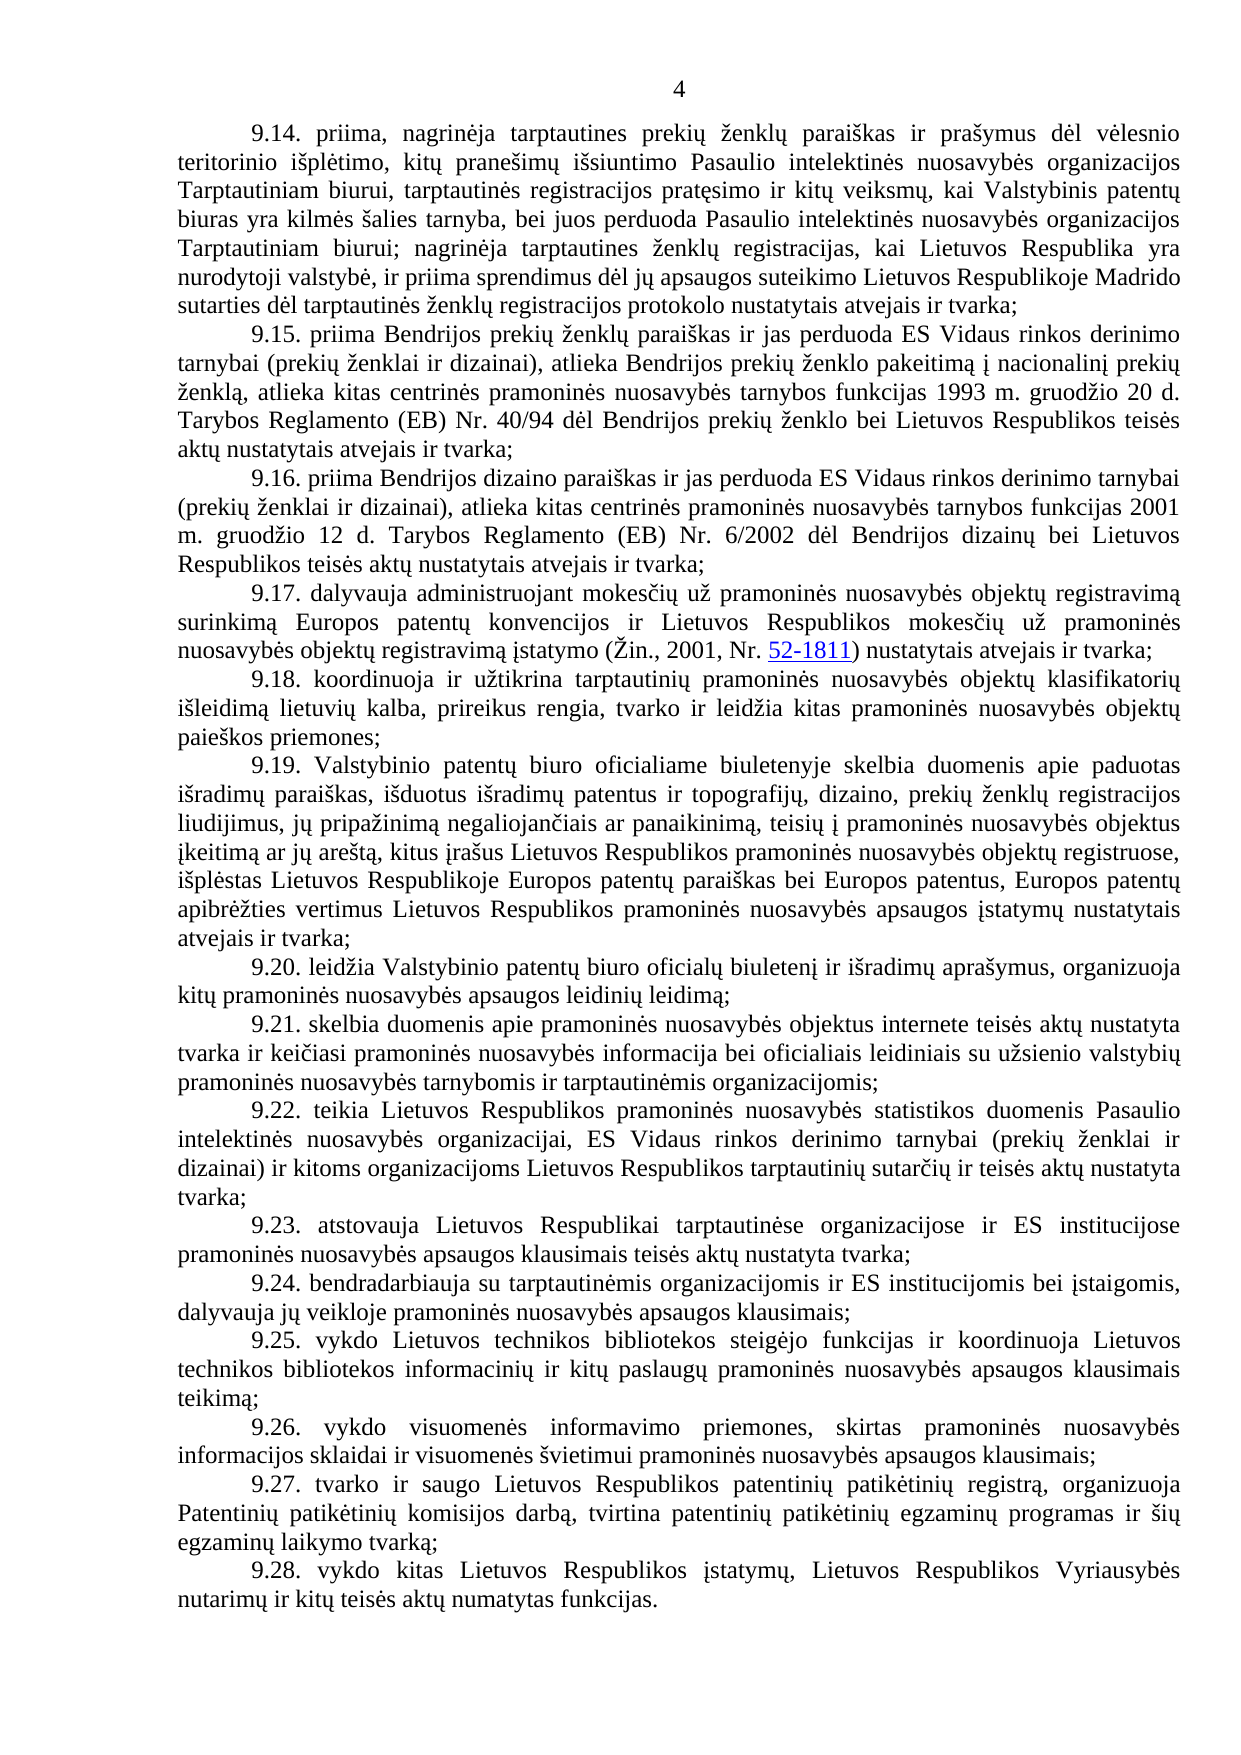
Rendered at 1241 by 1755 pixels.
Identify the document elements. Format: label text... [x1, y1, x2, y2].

text 9.23. atstovauja Lietuvos Respublikai tarptautinėse organizacijose ir ES institucijose pramoninės nuosavybės apsaugos klausimais teisės aktų nustatyta tvarka; [177, 1211, 1181, 1268]
text 9.19. Valstybinio patentų biuro oficialiame biuletenyje skelbia duomenis apie paduotas išradimų paraiškas, išduotus išradimų patentus ir topografijų, dizaino, prekių ženklų registracijos liudijimus, jų pripažinimą negaliojančiais ar panaikinimą, teisių į pramoninės nuosavybės objektus įkeitimą ar jų areštą, kitus įrašus Lietuvos Respublikos pramoninės nuosavybės objektų registruose, išplėstas Lietuvos Respublikoje Europos patentų paraiškas bei Europos patentus, Europos patentų apibrėžties vertimus Lietuvos Respublikos pramoninės nuosavybės apsaugos įstatymų nustatytais atvejais ir tvarka; [177, 751, 1181, 952]
text 9.21. skelbia duomenis apie pramoninės nuosavybės objektus internete teisės aktų nustatyta tvarka ir keičiasi pramoninės nuosavybės informacija bei oficialiais leidiniais su užsienio valstybių pramoninės nuosavybės tarnybomis ir tarptautinėmis organizacijomis; [177, 1009, 1181, 1096]
text 9.26. vykdo visuomenės informavimo priemones, skirtas pramoninės nuosavybės informacijos sklaidai ir visuomenės švietimui pramoninės nuosavybės apsaugos klausimais; [177, 1412, 1181, 1469]
text 9.18. koordinuoja ir užtikrina tarptautinių pramoninės nuosavybės objektų klasifikatorių išleidimą lietuvių kalba, prireikus rengia, tvarko ir leidžia kitas pramoninės nuosavybės objektų paieškos priemones; [177, 664, 1181, 751]
text 9.22. teikia Lietuvos Respublikos pramoninės nuosavybės statistikos duomenis Pasaulio intelektinės nuosavybės organizacijai, ES Vidaus rinkos derinimo tarnybai (prekių ženklai ir dizainai) ir kitoms organizacijoms Lietuvos Respublikos tarptautinių sutarčių ir teisės aktų nustatyta tvarka; [177, 1096, 1181, 1211]
text 9.20. leidžia Valstybinio patentų biuro oficialų biuletenį ir išradimų aprašymus, organizuoja kitų pramoninės nuosavybės apsaugos leidinių leidimą; [177, 952, 1181, 1009]
text 9.25. vykdo Lietuvos technikos bibliotekos steigėjo funkcijas ir koordinuoja Lietuvos technikos bibliotekos informacinių ir kitų paslaugų pramoninės nuosavybės apsaugos klausimais teikimą; [177, 1326, 1181, 1412]
text 9.17. dalyvauja administruojant mokesčių už pramoninės nuosavybės objektų registravimą surinkimą Europos patentų konvencijos ir Lietuvos Respublikos mokesčių už pramoninės nuosavybės objektų registravimą įstatymo (Žin., 2001, Nr. 52-1811) nustatytais atvejais ir tvarka; [177, 578, 1181, 664]
text 9.15. priima Bendrijos prekių ženklų paraiškas ir jas perduoda ES Vidaus rinkos derinimo tarnybai (prekių ženklai ir dizainai), atlieka Bendrijos prekių ženklo pakeitimą į nacionalinį prekių ženklą, atlieka kitas centrinės pramoninės nuosavybės tarnybos funkcijas 1993 m. gruodžio 20 d. Tarybos Reglamento (EB) Nr. 40/94 dėl Bendrijos prekių ženklo bei Lietuvos Respublikos teisės aktų nustatytais atvejais ir tvarka; [177, 319, 1181, 463]
text 9.24. bendradarbiauja su tarptautinėmis organizacijomis ir ES institucijomis bei įstaigomis, dalyvauja jų veikloje pramoninės nuosavybės apsaugos klausimais; [177, 1268, 1181, 1326]
text 9.27. tvarko ir saugo Lietuvos Respublikos patentinių patikėtinių registrą, organizuoja Patentinių patikėtinių komisijos darbą, tvirtina patentinių patikėtinių egzaminų programas ir šių egzaminų laikymo tvarką; [177, 1469, 1181, 1556]
text 9.14. priima, nagrinėja tarptautines prekių ženklų paraiškas ir prašymus dėl vėlesnio teritorinio išplėtimo, kitų pranešimų išsiuntimo Pasaulio intelektinės nuosavybės organizacijos Tarptautiniam biurui, tarptautinės registracijos pratęsimo ir kitų veiksmų, kai Valstybinis patentų biuras yra kilmės šalies tarnyba, bei juos perduoda Pasaulio intelektinės nuosavybės organizacijos Tarptautiniam biurui; nagrinėja tarptautines ženklų registracijas, kai Lietuvos Respublika yra nurodytoji valstybė, ir priima sprendimus dėl jų apsaugos suteikimo Lietuvos Respublikoje Madrido sutarties dėl tarptautinės ženklų registracijos protokolo nustatytais atvejais ir tvarka; [177, 118, 1181, 319]
text 9.28. vykdo kitas Lietuvos Respublikos įstatymų, Lietuvos Respublikos Vyriausybės nutarimų ir kitų teisės aktų numatytas funkcijas. [177, 1556, 1181, 1613]
text 9.16. priima Bendrijos dizaino paraiškas ir jas perduoda ES Vidaus rinkos derinimo tarnybai (prekių ženklai ir dizainai), atlieka kitas centrinės pramoninės nuosavybės tarnybos funkcijas 2001 m. gruodžio 12 d. Tarybos Reglamento (EB) Nr. 6/2002 dėl Bendrijos dizainų bei Lietuvos Respublikos teisės aktų nustatytais atvejais ir tvarka; [177, 463, 1181, 578]
